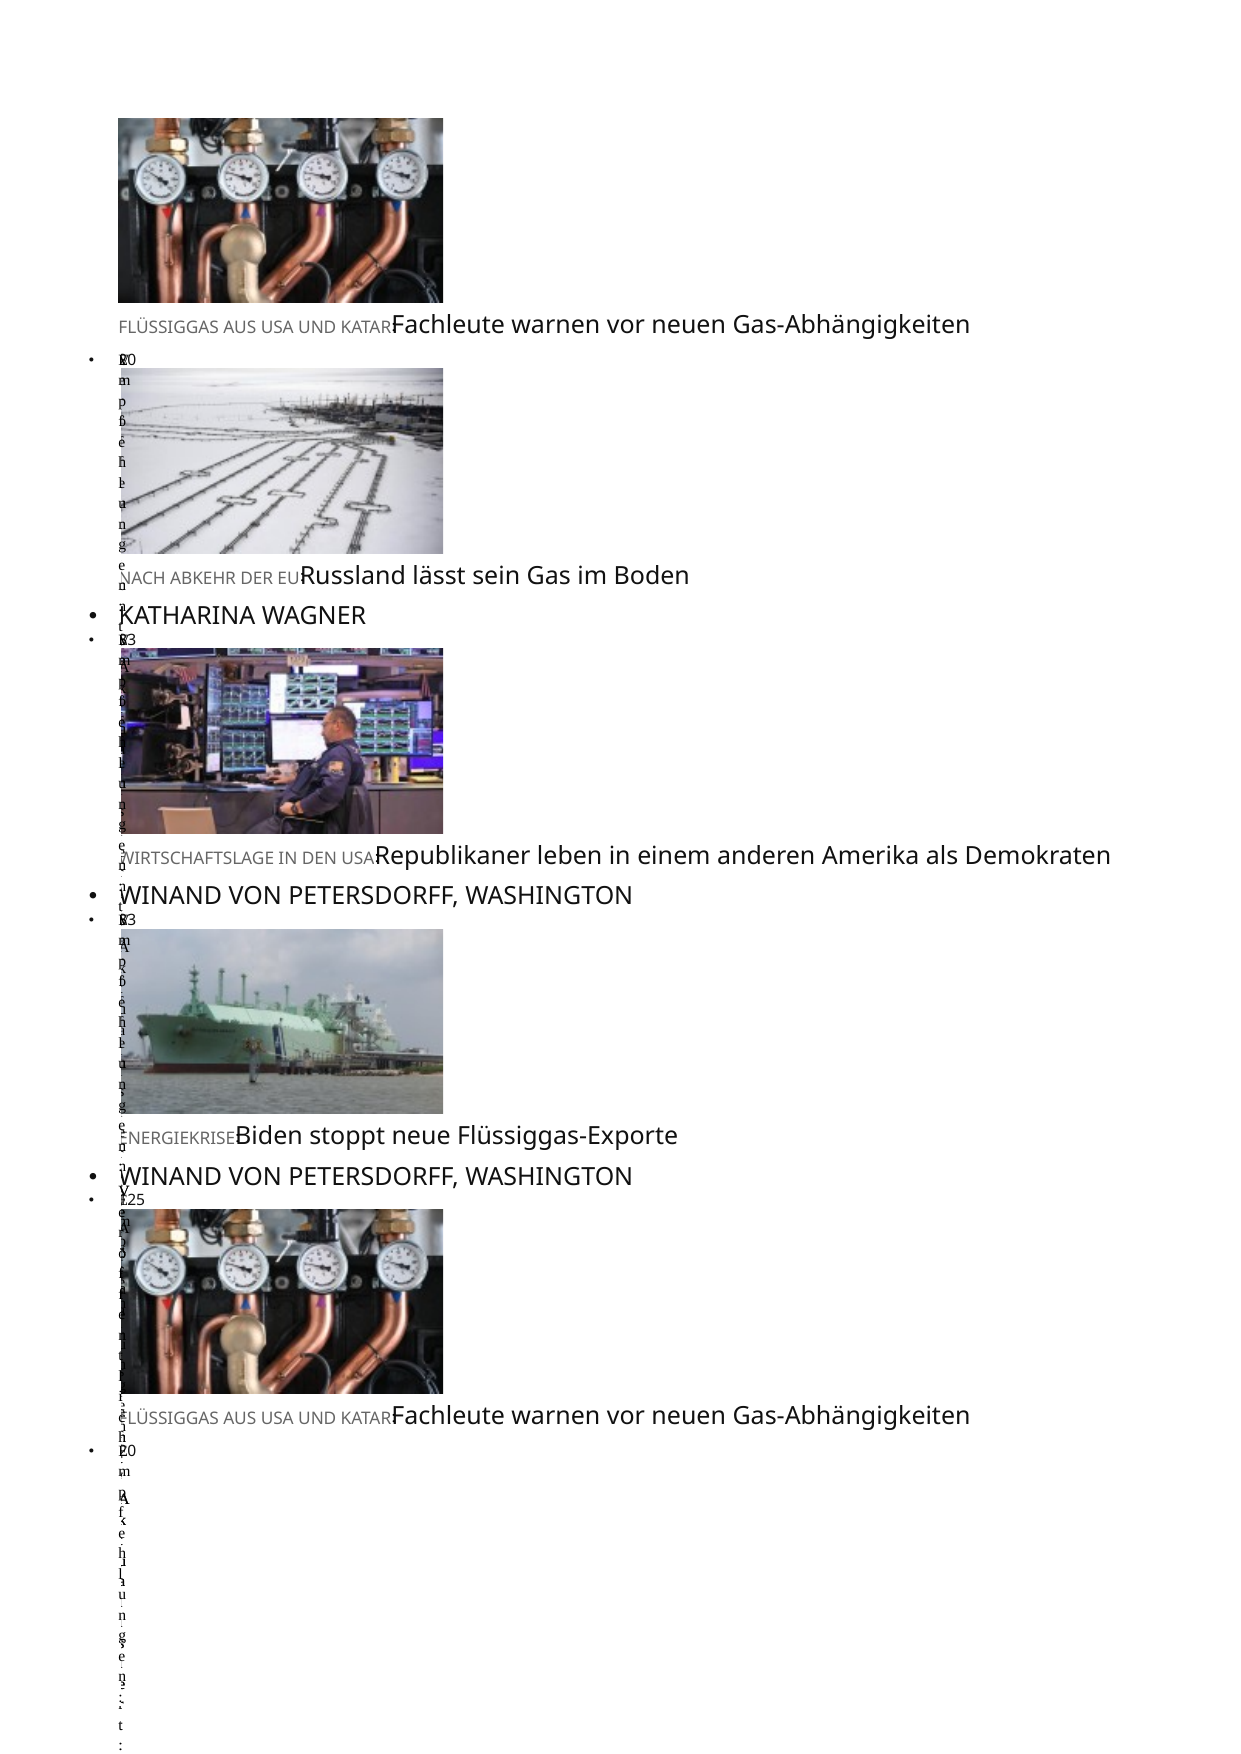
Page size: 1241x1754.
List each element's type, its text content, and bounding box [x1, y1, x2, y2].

list 33 [121, 631, 1122, 649]
text ENERGIEKRISEBiden stoppt neue Flüssiggas-Exporte [121, 1118, 1122, 1152]
picture [118, 118, 444, 303]
list KATHARINA WAGNER [121, 601, 1122, 631]
picture [121, 929, 444, 1114]
list WINAND VON PETERSDORFF, WASHINGTON [121, 1161, 1122, 1191]
text FLÜSSIGGAS AUS USA UND KATARFachleute warnen vor neuen Gas-Abhängigkeiten [118, 307, 1122, 341]
picture [121, 368, 444, 554]
picture [121, 1209, 444, 1394]
list 20 [121, 350, 1122, 369]
picture [121, 648, 444, 834]
list 125 [121, 1191, 1122, 1209]
text WIRTSCHAFTSLAGE IN DEN USARepublikaner leben in einem anderen Amerika als Demokraten [121, 838, 1122, 872]
list 33 [121, 911, 1122, 929]
text FLÜSSIGGAS AUS USA UND KATARFachleute warnen vor neuen Gas-Abhängigkeiten [121, 1398, 1122, 1432]
list 20 [121, 1442, 1122, 1460]
text NACH ABKEHR DER EURussland lässt sein Gas im Boden [121, 557, 1122, 591]
list WINAND VON PETERSDORFF, WASHINGTON [121, 881, 1122, 911]
